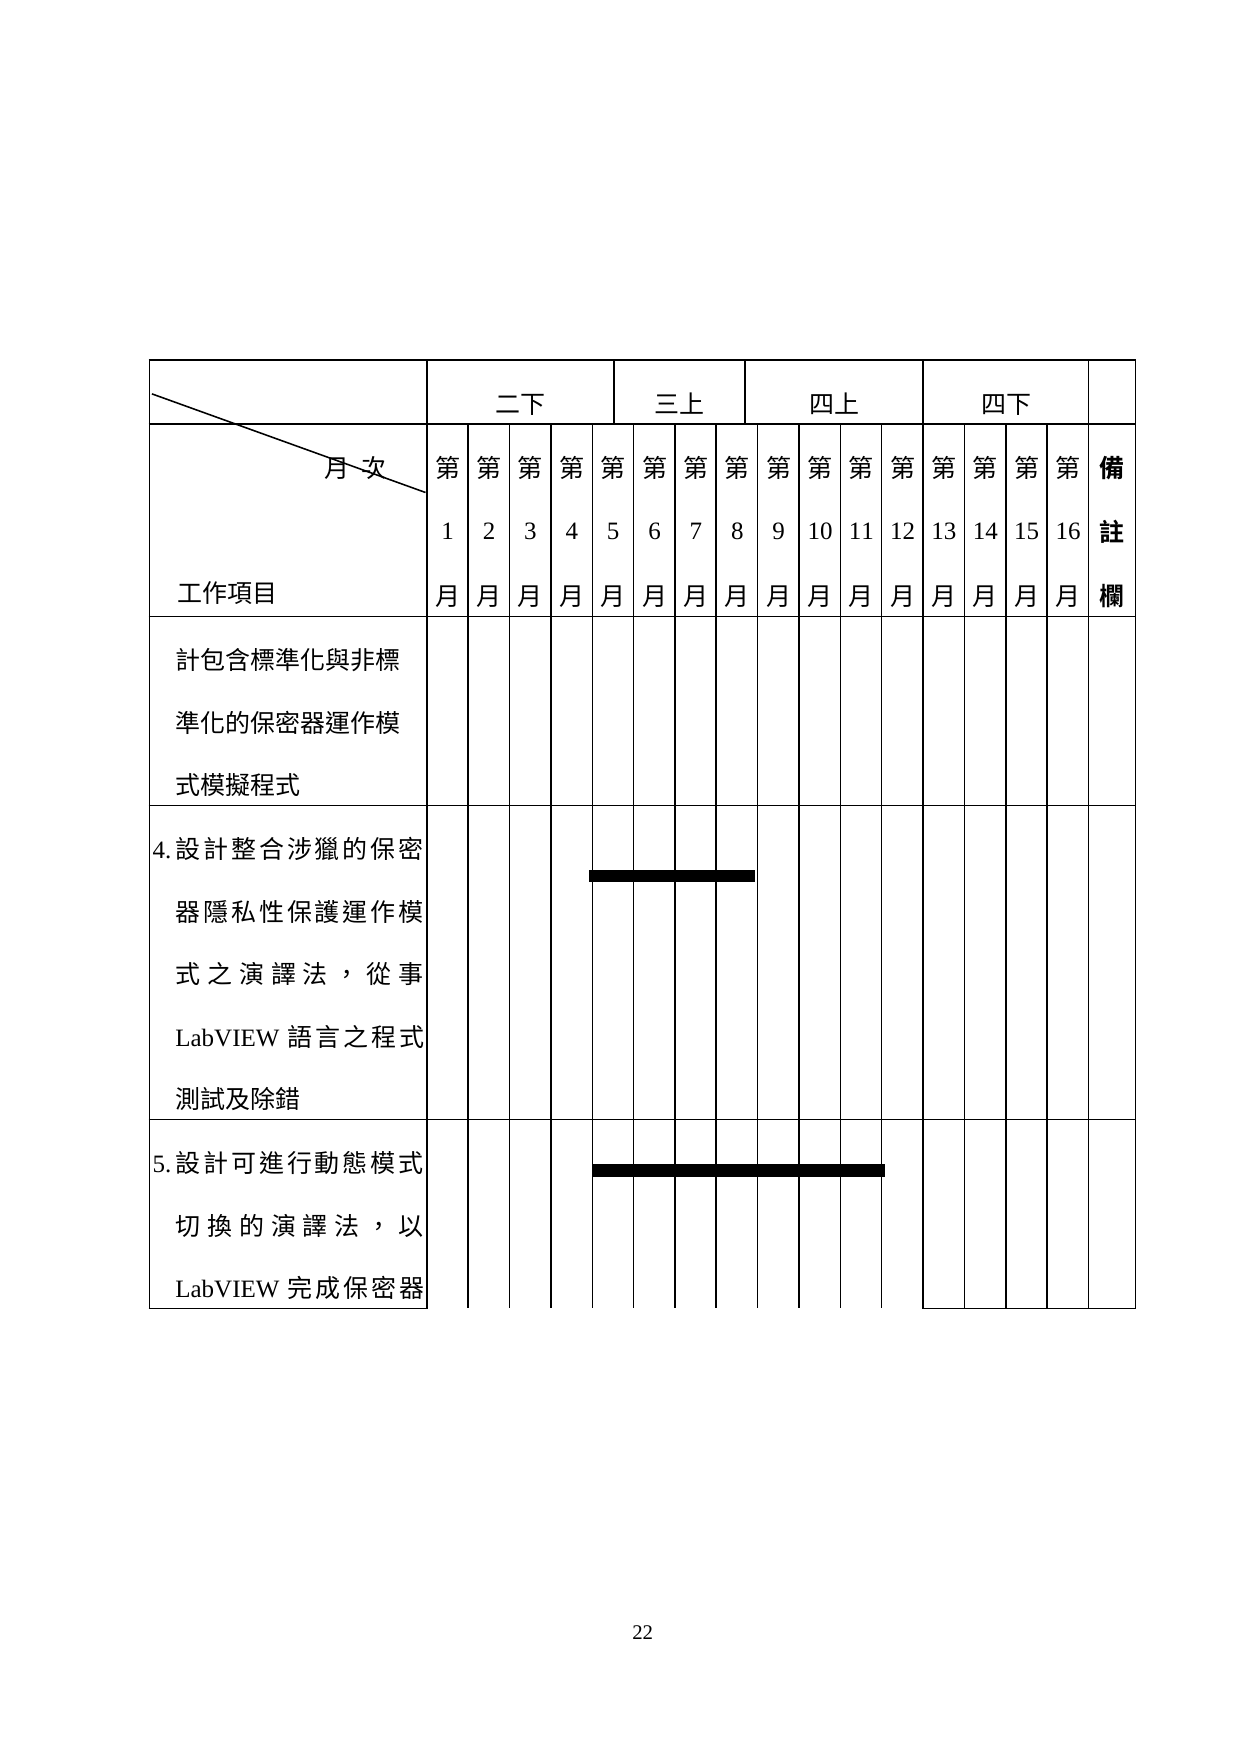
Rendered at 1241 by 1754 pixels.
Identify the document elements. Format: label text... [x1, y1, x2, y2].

table_cell 備 [1089, 425, 1135, 487]
table_cell [800, 806, 840, 1119]
table_cell [800, 1120, 840, 1164]
table_cell [593, 882, 633, 1119]
table_cell 第 [510, 425, 550, 487]
table_cell 1 [428, 488, 467, 551]
table_cell 第 [428, 425, 467, 487]
table_cell [1007, 1120, 1046, 1308]
table_cell [965, 617, 1005, 804]
table_cell 月 次 工作項目 [150, 425, 426, 616]
table_cell 月 [758, 551, 798, 616]
table_cell 16 [1048, 488, 1088, 551]
table_cell 第 [1007, 425, 1046, 487]
table_cell [758, 1120, 798, 1164]
table_cell [676, 617, 715, 804]
table_cell [510, 1120, 550, 1308]
table_cell [841, 1177, 881, 1308]
table_cell 第 [882, 425, 922, 487]
table_cell 6 [634, 488, 674, 551]
table_cell [510, 806, 550, 1119]
table_cell [924, 806, 964, 1119]
table_cell [717, 1120, 757, 1164]
table_cell [965, 806, 1005, 1119]
table_cell [593, 617, 633, 804]
table_header 四上 [746, 361, 922, 423]
table_cell 欄 [1089, 551, 1135, 616]
table_cell [676, 882, 715, 1119]
table_cell [1089, 806, 1135, 1119]
table_cell [717, 617, 757, 804]
table_cell [552, 806, 592, 1119]
table_cell 3 [510, 488, 550, 551]
table_cell 第 [800, 425, 840, 487]
table_cell 11 [841, 488, 881, 551]
table_cell [469, 1120, 509, 1308]
table_cell 月 [800, 551, 840, 616]
table_cell [924, 1120, 964, 1308]
table_cell [634, 882, 674, 1119]
table_cell 月 [841, 551, 881, 616]
table_header 三上 [615, 361, 744, 423]
table_cell 月 [882, 551, 922, 616]
table_cell [428, 617, 467, 804]
table_cell 月 [1007, 551, 1046, 616]
table_header [150, 361, 426, 423]
table_cell [552, 617, 592, 804]
table_cell 月 [924, 551, 964, 616]
table_cell 月 [965, 551, 1005, 616]
table_cell [676, 1177, 715, 1308]
table_cell [593, 1120, 633, 1164]
table_cell [1089, 617, 1135, 804]
table_cell [882, 806, 922, 1119]
table_cell 第 [758, 425, 798, 487]
table_cell [758, 617, 798, 804]
table_cell [552, 1120, 592, 1308]
table_cell 13 [924, 488, 964, 551]
table_cell 月 [676, 551, 715, 616]
table_cell 8 [717, 488, 757, 551]
table_cell [758, 806, 798, 1119]
table_cell [1089, 1120, 1135, 1308]
table_cell 月 [1048, 551, 1088, 616]
table_header 四下 [924, 361, 1088, 423]
table_cell [593, 806, 633, 870]
table_cell 計包含標準化與非標準化的保密器運作模式模擬程式 [150, 617, 426, 804]
table_cell [965, 1120, 1005, 1308]
table_cell 第 [717, 425, 757, 487]
table_cell 月 [469, 551, 509, 616]
table_cell 10 [800, 488, 840, 551]
table_cell [634, 1177, 674, 1308]
table_cell [593, 1177, 633, 1308]
table_cell 第 [469, 425, 509, 487]
table_cell [800, 1177, 840, 1308]
table_cell 設計可進行動態模式切換的演譯法，以LabVIEW完成保密器 [150, 1120, 426, 1308]
table_cell [510, 617, 550, 804]
table_cell 4 [552, 488, 592, 551]
table_cell [1007, 806, 1046, 1119]
table_cell [882, 617, 922, 804]
table_cell [717, 806, 757, 1119]
table_cell [676, 1120, 715, 1164]
table_cell [1048, 617, 1088, 804]
table_cell [1048, 806, 1088, 1119]
table_cell 2 [469, 488, 509, 551]
table_cell 12 [882, 488, 922, 551]
table_cell [1007, 617, 1046, 804]
table_cell 5 [593, 488, 633, 551]
table_cell 月 [428, 551, 467, 616]
table_cell [634, 617, 674, 804]
table_cell 月 [717, 551, 757, 616]
table_header 二下 [428, 361, 613, 423]
table_cell [841, 1120, 881, 1164]
table_cell 第 [924, 425, 964, 487]
table_cell 15 [1007, 488, 1046, 551]
table_cell 第 [841, 425, 881, 487]
table_cell 設計整合涉獵的保密器隱私性保護運作模式之演譯法，從事LabVIEW語言之程式測試及除錯 [150, 806, 426, 1119]
table_cell 第 [552, 425, 592, 487]
table_cell 月 [634, 551, 674, 616]
table_cell [758, 1177, 798, 1308]
table_cell [634, 806, 674, 870]
table_cell [882, 1120, 922, 1308]
table_cell [1048, 1120, 1088, 1308]
table_cell [469, 806, 509, 1119]
table_cell [800, 617, 840, 804]
table_cell [428, 806, 467, 1119]
table_header [1089, 361, 1135, 423]
table_cell 第 [593, 425, 633, 487]
table_cell [676, 806, 715, 870]
table_cell [841, 806, 881, 1119]
table_cell [717, 1177, 757, 1308]
table_cell 第 [676, 425, 715, 487]
table_cell 第 [1048, 425, 1088, 487]
table_cell [841, 617, 881, 804]
table_cell 月 [510, 551, 550, 616]
table_cell 9 [758, 488, 798, 551]
table_cell 第 [965, 425, 1005, 487]
table_cell 7 [676, 488, 715, 551]
table_cell [924, 617, 964, 804]
table_cell 註 [1089, 488, 1135, 551]
table_cell 月 [593, 551, 633, 616]
table_cell 月 [552, 551, 592, 616]
table_cell [469, 617, 509, 804]
table_cell 第 [634, 425, 674, 487]
table_cell [428, 1120, 467, 1308]
table_cell [634, 1120, 674, 1164]
table_cell 14 [965, 488, 1005, 551]
